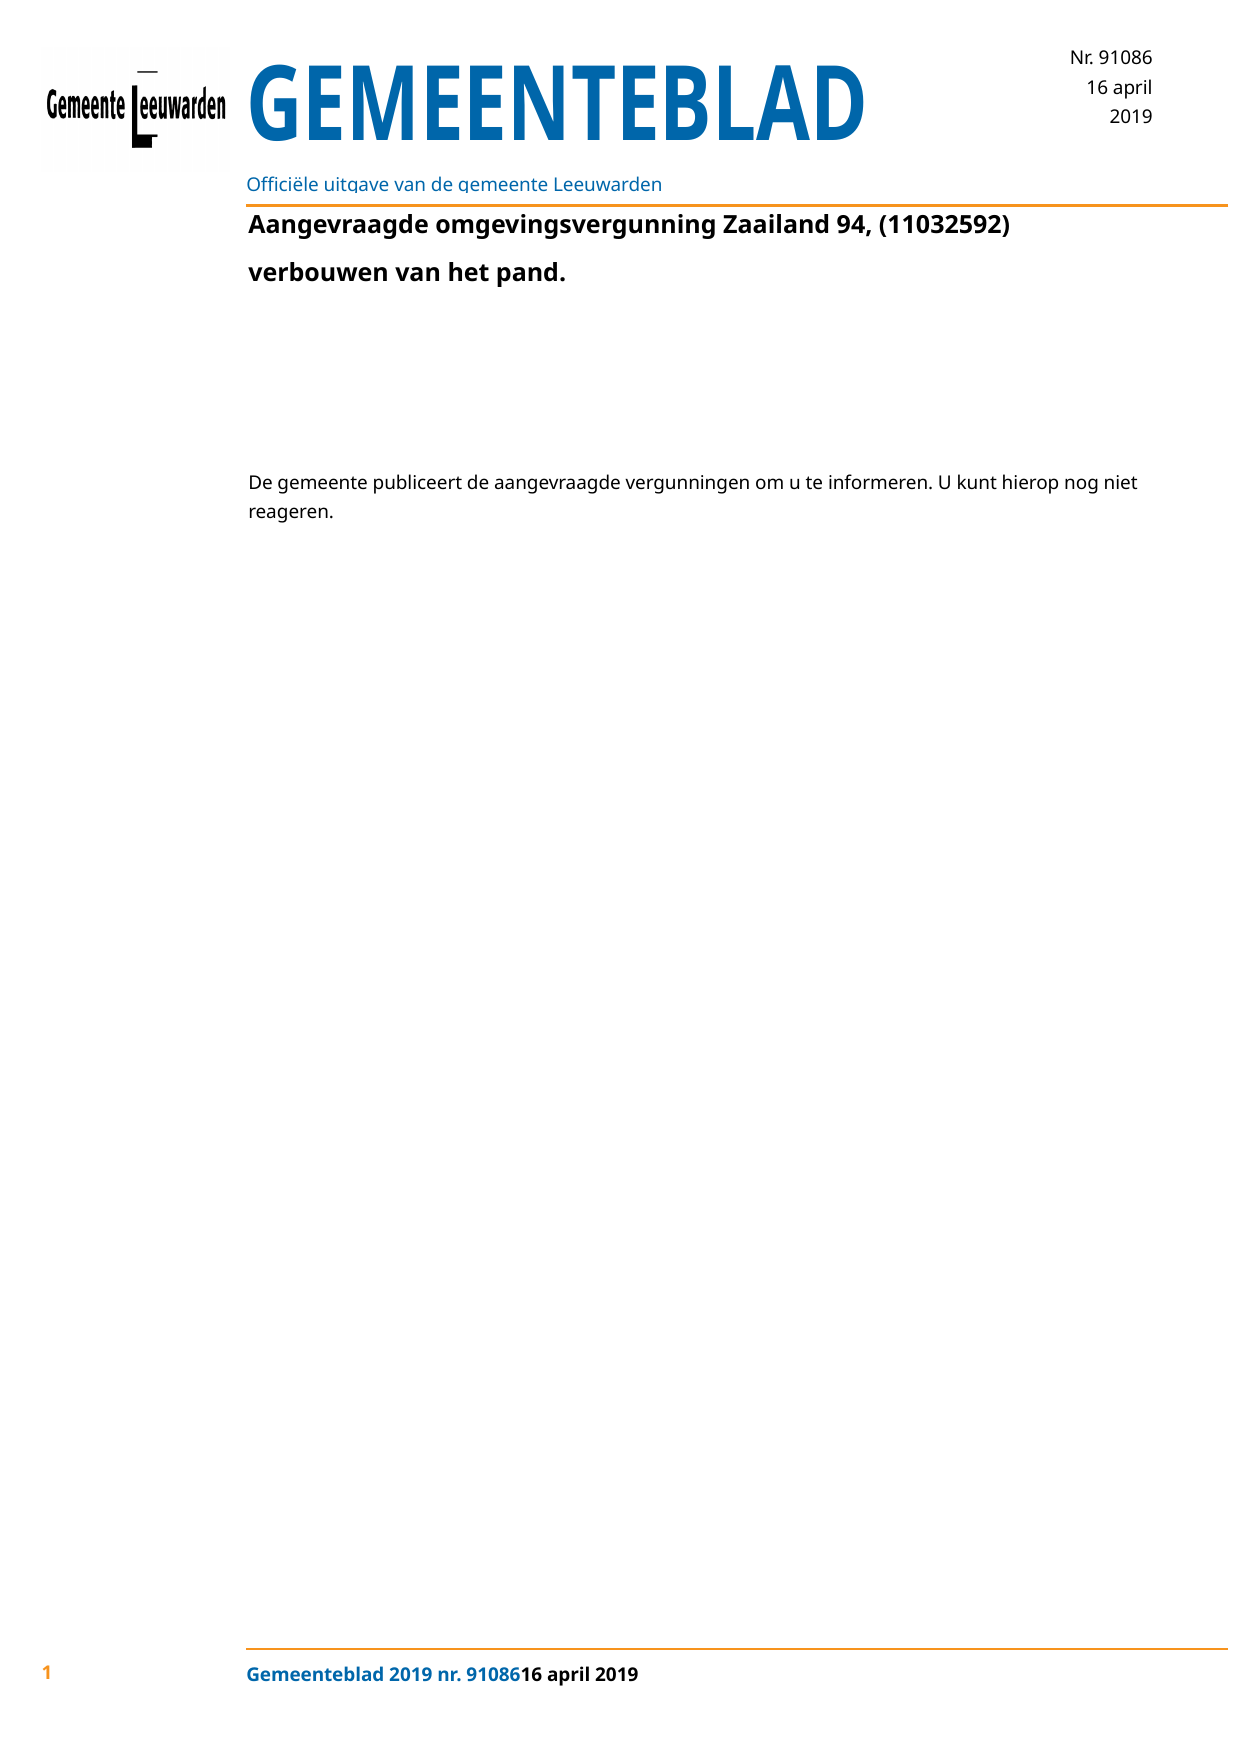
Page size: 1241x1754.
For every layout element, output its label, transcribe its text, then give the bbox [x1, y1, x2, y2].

text De gemeente publiceert de aangevraagde vergunningen om u te informeren. U kunt hierop nog niet reageren. [248, 469, 1152, 524]
text Aangevraagde omgevingsvergunning Zaailand 94, (11032592) verbouwen van het pand. [248, 207, 1152, 288]
picture [41, 47, 231, 172]
